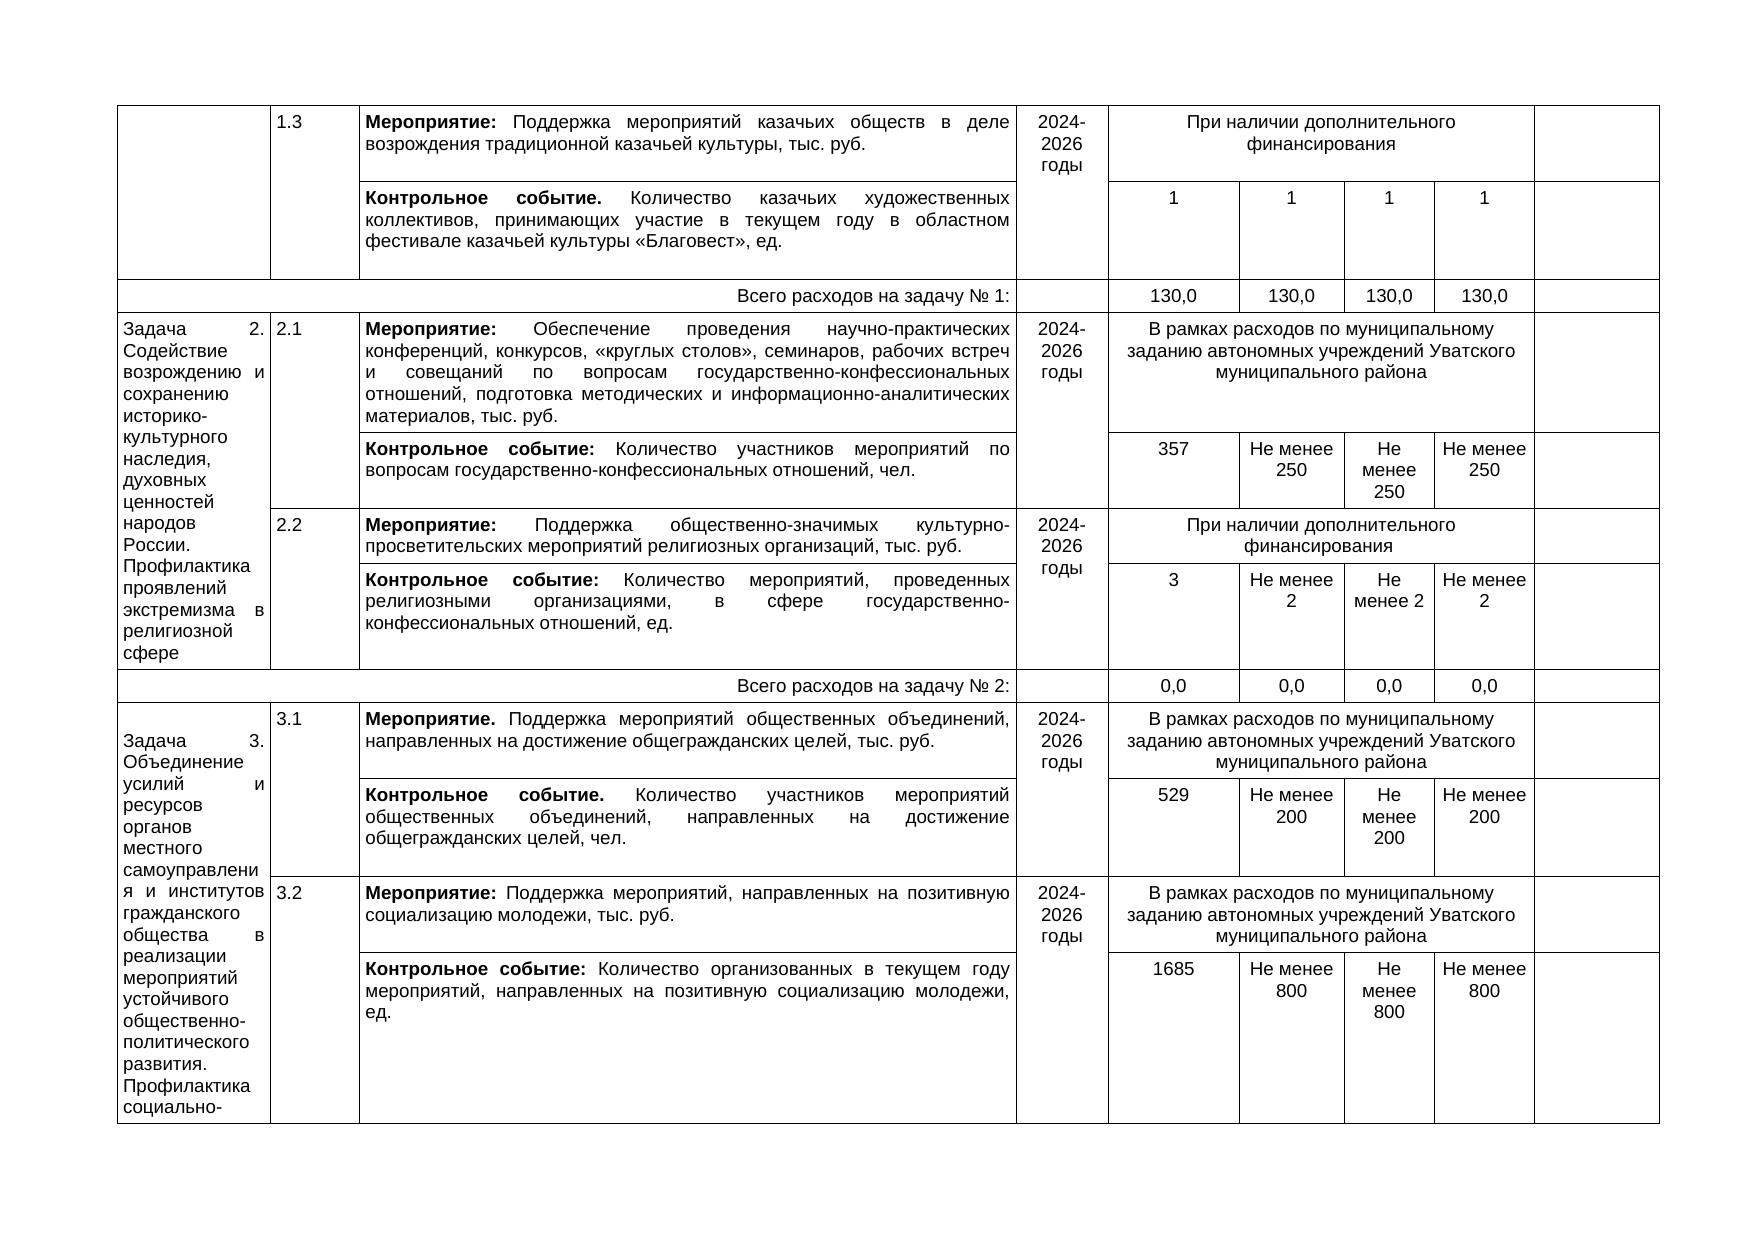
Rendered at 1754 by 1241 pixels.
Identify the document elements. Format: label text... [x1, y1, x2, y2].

table_cell 2024-2026 годы [1017, 313, 1108, 508]
table_cell Не менее 2 [1345, 564, 1434, 669]
table_cell [1535, 433, 1659, 508]
table_cell [1535, 670, 1659, 702]
table_cell 3.1 [271, 703, 359, 876]
table_cell Мероприятие. Поддержка мероприятий общественных объединений, направленных на достижение общегражданских целей, тыс. руб. [360, 703, 1016, 778]
table_cell Не менее 2 [1435, 564, 1534, 669]
table_cell 2024-2026 годы [1017, 106, 1108, 279]
table_cell [1017, 280, 1108, 312]
table_cell 1 [1109, 182, 1239, 279]
table_cell Не менее 200 [1345, 779, 1434, 876]
table_cell Не менее 800 [1345, 953, 1434, 1123]
table_cell 2024-2026 годы [1017, 703, 1108, 876]
table_cell Не менее 250 [1240, 433, 1344, 508]
table_cell 357 [1109, 433, 1239, 508]
table_cell 0,0 [1240, 670, 1344, 702]
table_cell Не менее 250 [1345, 433, 1434, 508]
table_cell Всего расходов на задачу № 2: [118, 670, 1016, 702]
table_cell Мероприятие: Поддержка мероприятий казачьих обществ в деле возрождения традиционной казачьей культуры, тыс. руб. [360, 106, 1016, 181]
table_cell При наличии дополнительного финансирования [1109, 106, 1534, 181]
table_cell [1535, 703, 1659, 778]
table_cell Всего расходов на задачу № 1: [118, 280, 1016, 312]
table_cell Задача 2. Содействие возрождению и сохранению историко-культурного наследия, духовных ценностей народов России. Профилактика проявлений экстремизма в религиозной сфере [118, 313, 270, 669]
table_cell 3 [1109, 564, 1239, 669]
table_cell Мероприятие: Обеспечение проведения научно-практических конференций, конкурсов, «круглых столов», семинаров, рабочих встреч и совещаний по вопросам государственно-конфессиональных отношений, подготовка методических и информационно-аналитических материалов, тыс. руб. [360, 313, 1016, 432]
table_cell 529 [1109, 779, 1239, 876]
table_cell [118, 106, 270, 279]
table_cell Не менее 800 [1240, 953, 1344, 1123]
table_cell Контрольное событие: Количество организованных в текущем году мероприятий, направленных на позитивную социализацию молодежи, ед. [360, 953, 1016, 1123]
table_cell 1.3 [271, 106, 359, 279]
table_cell Задача 3. Объединение усилий и ресурсов органов местного самоуправления и институтов гражданского общества в реализации мероприятий устойчивого общественно-политического развития. Профилактика социально- [118, 703, 270, 1123]
table_cell 2.1 [271, 313, 359, 508]
table_cell [1535, 182, 1659, 279]
table_cell 130,0 [1435, 280, 1534, 312]
table_cell 0,0 [1109, 670, 1239, 702]
table_cell 2024-2026 годы [1017, 877, 1108, 1123]
table_cell Контрольное событие: Количество участников мероприятий по вопросам государственно-конфессиональных отношений, чел. [360, 433, 1016, 508]
table_cell Контрольное событие: Количество мероприятий, проведенных религиозными организациями, в сфере государственно-конфессиональных отношений, ед. [360, 564, 1016, 669]
table_cell [1535, 953, 1659, 1123]
table_cell 2024-2026 годы [1017, 509, 1108, 669]
table_cell [1017, 670, 1108, 702]
table_cell 1 [1435, 182, 1534, 279]
table_cell 130,0 [1240, 280, 1344, 312]
table_cell 130,0 [1109, 280, 1239, 312]
table_cell 0,0 [1435, 670, 1534, 702]
table_cell [1535, 280, 1659, 312]
table_cell Не менее 250 [1435, 433, 1534, 508]
table_cell 2.2 [271, 509, 359, 669]
table_cell 1 [1240, 182, 1344, 279]
table_cell Не менее 200 [1240, 779, 1344, 876]
table_cell [1535, 877, 1659, 952]
table_cell [1535, 106, 1659, 181]
table_cell Не менее 2 [1240, 564, 1344, 669]
table_cell При наличии дополнительного финансирования [1109, 509, 1534, 563]
table_cell Мероприятие: Поддержка мероприятий, направленных на позитивную социализацию молодежи, тыс. руб. [360, 877, 1016, 952]
table_cell Контрольное событие. Количество участников мероприятий общественных объединений, направленных на достижение общегражданских целей, чел. [360, 779, 1016, 876]
table_cell [1535, 313, 1659, 432]
table_cell 1 [1345, 182, 1434, 279]
table_cell Контрольное событие. Количество казачьих художественных коллективов, принимающих участие в текущем году в областном фестивале казачьей культуры «Благовест», ед. [360, 182, 1016, 279]
table_cell Не менее 200 [1435, 779, 1534, 876]
table_cell [1535, 779, 1659, 876]
table_cell [1535, 509, 1659, 563]
table_cell В рамках расходов по муниципальному заданию автономных учреждений Уватского муниципального района [1109, 877, 1534, 952]
table_cell 1685 [1109, 953, 1239, 1123]
table_cell [1535, 564, 1659, 669]
table_cell 0,0 [1345, 670, 1434, 702]
table_cell 130,0 [1345, 280, 1434, 312]
table_cell 3.2 [271, 877, 359, 1123]
table_cell В рамках расходов по муниципальному заданию автономных учреждений Уватского муниципального района [1109, 703, 1534, 778]
table_cell Мероприятие: Поддержка общественно-значимых культурно-просветительских мероприятий религиозных организаций, тыс. руб. [360, 509, 1016, 563]
table_cell Не менее 800 [1435, 953, 1534, 1123]
table_cell В рамках расходов по муниципальному заданию автономных учреждений Уватского муниципального района [1109, 313, 1534, 432]
